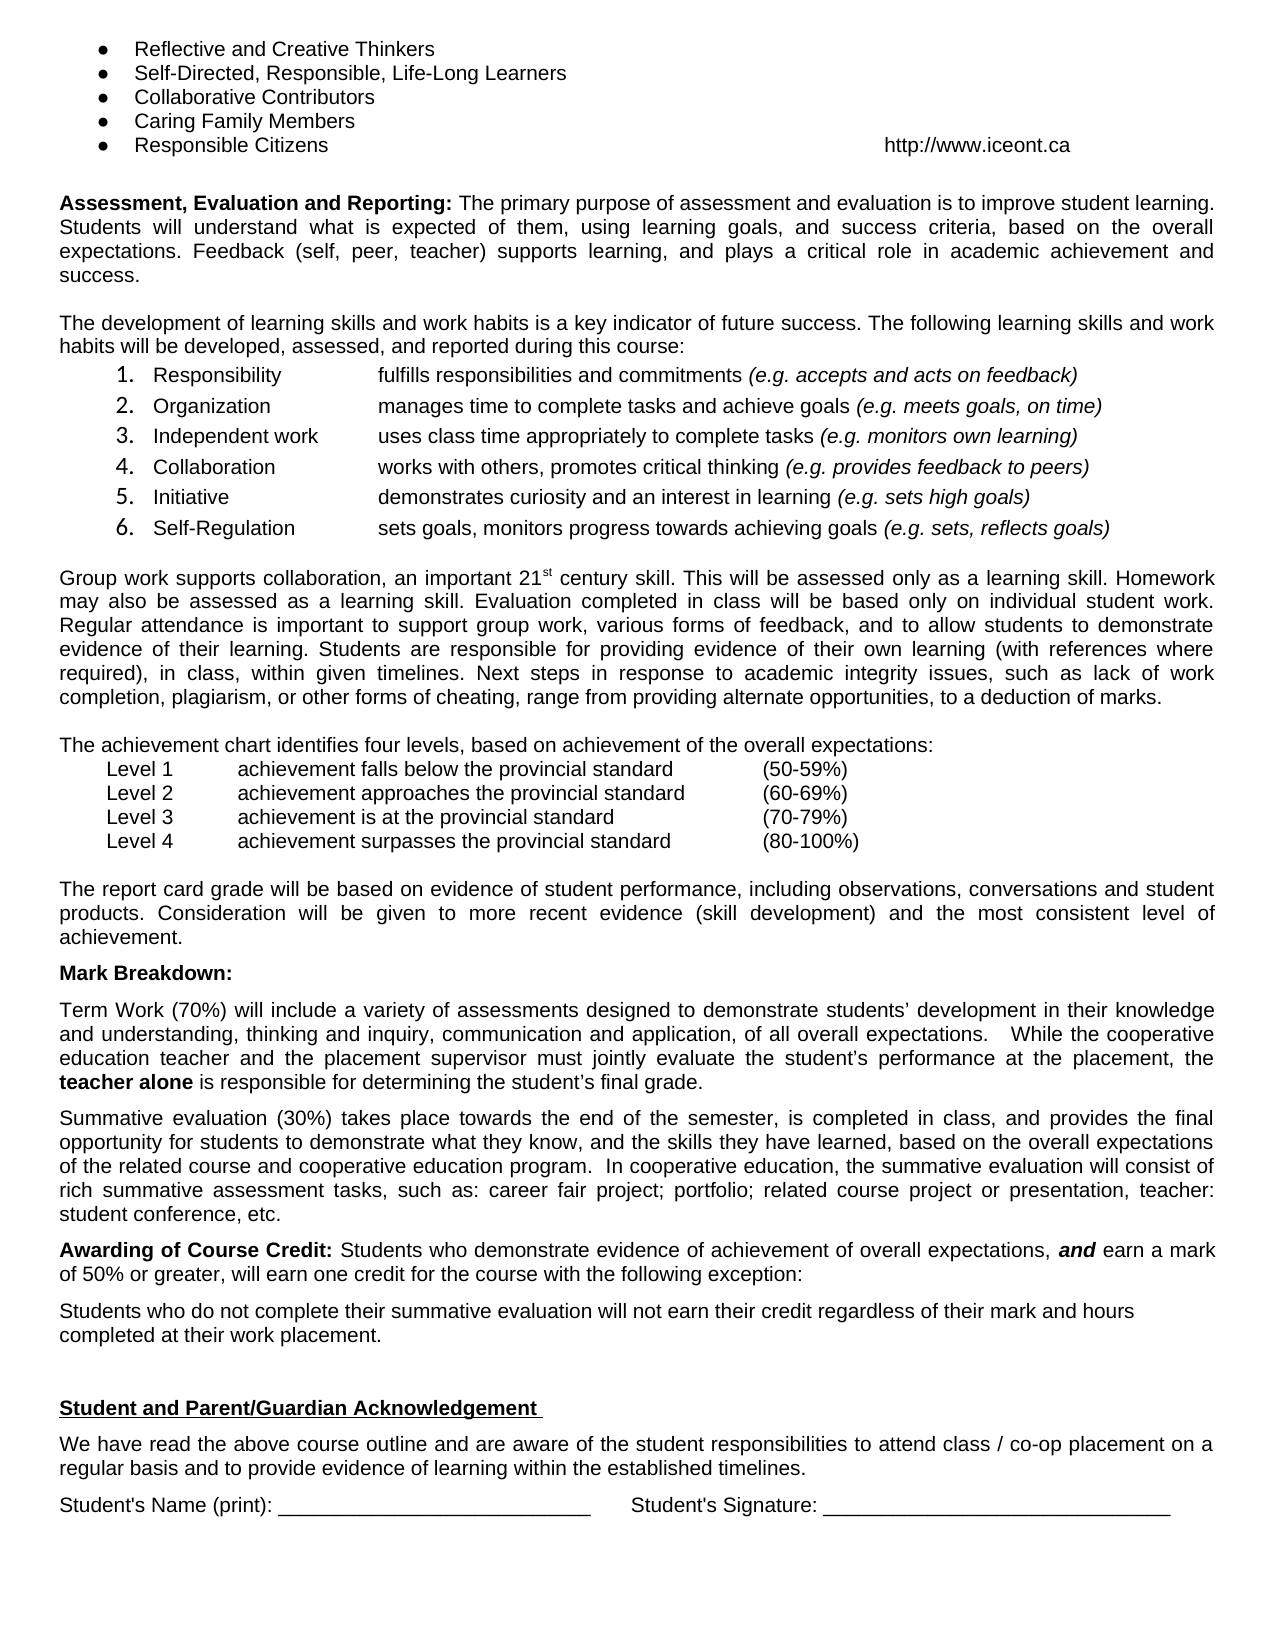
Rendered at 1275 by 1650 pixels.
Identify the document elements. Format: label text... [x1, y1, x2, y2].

text Awarding of Course Credit: Students who demonstrate evidence of achievement of overall expectations, and earn a mark of 50% or greater, will earn one credit for the course with the following exception: [59, 1238, 1216, 1286]
subtitle Assessment, Evaluation and Reporting: The primary purpose of assessment and evaluation is to improve student learning. Students will understand what is expected of them, using learning goals, and success criteria, based on the overall expectations. Feedback (self, peer, teacher) supports learning, and plays a critical role in academic achievement and success. [59, 191, 1216, 286]
list Caring Family Members [97, 109, 1216, 133]
list Collaboration works with others, promotes critical thinking (e.g. provides feedback to peers) [115, 450, 1216, 480]
text The achievement chart identifies four levels, based on achievement of the overall expectations: [59, 733, 1216, 757]
text Level 1 achievement falls below the provincial standard (50-59%) [106, 757, 1216, 781]
text Student and Parent/Guardian Acknowledgement [59, 1396, 1216, 1419]
text Summative evaluation (30%) takes place towards the end of the semester, is completed in class, and provides the final opportunity for students to demonstrate what they know, and the skills they have learned, based on the overall expectations of the related course and cooperative education program. In cooperative education, the summative evaluation will consist of rich summative assessment tasks, such as: career fair project; portfolio; related course project or presentation, teacher: student conference, etc. [59, 1106, 1216, 1226]
text Student's Name (print): ___________________________ Student's Signature: ______________________________ [59, 1492, 1216, 1516]
list Self-Directed, Responsible, Life-Long Learners [97, 61, 1216, 85]
text Mark Breakdown: [59, 961, 1216, 985]
text Level 2 achievement approaches the provincial standard (60-69%) [106, 781, 1216, 805]
subtitle The development of learning skills and work habits is a key indicator of future success. The following learning skills and work habits will be developed, assessed, and reported during this course: [59, 310, 1216, 358]
text The report card grade will be based on evidence of student performance, including observations, conversations and student products. Consideration will be given to more recent evidence (skill development) and the most consistent level of achievement. [59, 877, 1216, 949]
list Self-Regulation sets goals, monitors progress towards achieving goals (e.g. sets, reflects goals) [115, 511, 1216, 541]
text Term Work (70%) will include a variety of assessments designed to demonstrate students’ development in their knowledge and understanding, thinking and inquiry, communication and application, of all overall expectations. While the cooperative education teacher and the placement supervisor must jointly evaluate the student’s performance at the placement, the teacher alone is responsible for determining the student’s final grade. [59, 998, 1216, 1093]
list Initiative demonstrates curiosity and an interest in learning (e.g. sets high goals) [115, 480, 1216, 511]
list Independent work uses class time appropriately to complete tasks (e.g. monitors own learning) [115, 419, 1216, 450]
list Responsibility fulfills responsibilities and commitments (e.g. accepts and acts on feedback) [115, 358, 1216, 389]
list Organization manages time to complete tasks and achieve goals (e.g. meets goals, on time) [115, 389, 1216, 419]
text Students who do not complete their summative evaluation will not earn their credit regardless of their mark and hours completed at their work placement. [59, 1299, 1216, 1347]
list Collaborative Contributors [97, 85, 1216, 109]
text We have read the above course outline and are aware of the student responsibilities to attend class / co-op placement on a regular basis and to provide evidence of learning within the established timelines. [59, 1432, 1216, 1480]
subtitle Group work supports collaboration, an important 21st century skill. This will be assessed only as a learning skill. Homework may also be assessed as a learning skill. Evaluation completed in class will be based only on individual student work. Regular attendance is important to support group work, various forms of feedback, and to allow students to demonstrate evidence of their learning. Students are responsible for providing evidence of their own learning (with references where required), in class, within given timelines. Next steps in response to academic integrity issues, such as lack of work completion, plagiarism, or other forms of cheating, range from providing alternate opportunities, to a deduction of marks. [59, 565, 1216, 709]
text Level 4 achievement surpasses the provincial standard (80-100%) [106, 829, 1216, 853]
text Level 3 achievement is at the provincial standard (70-79%) [106, 805, 1216, 829]
list Responsible Citizens http://www.iceont.ca [97, 133, 1216, 157]
list Reflective and Creative Thinkers [97, 37, 1216, 61]
